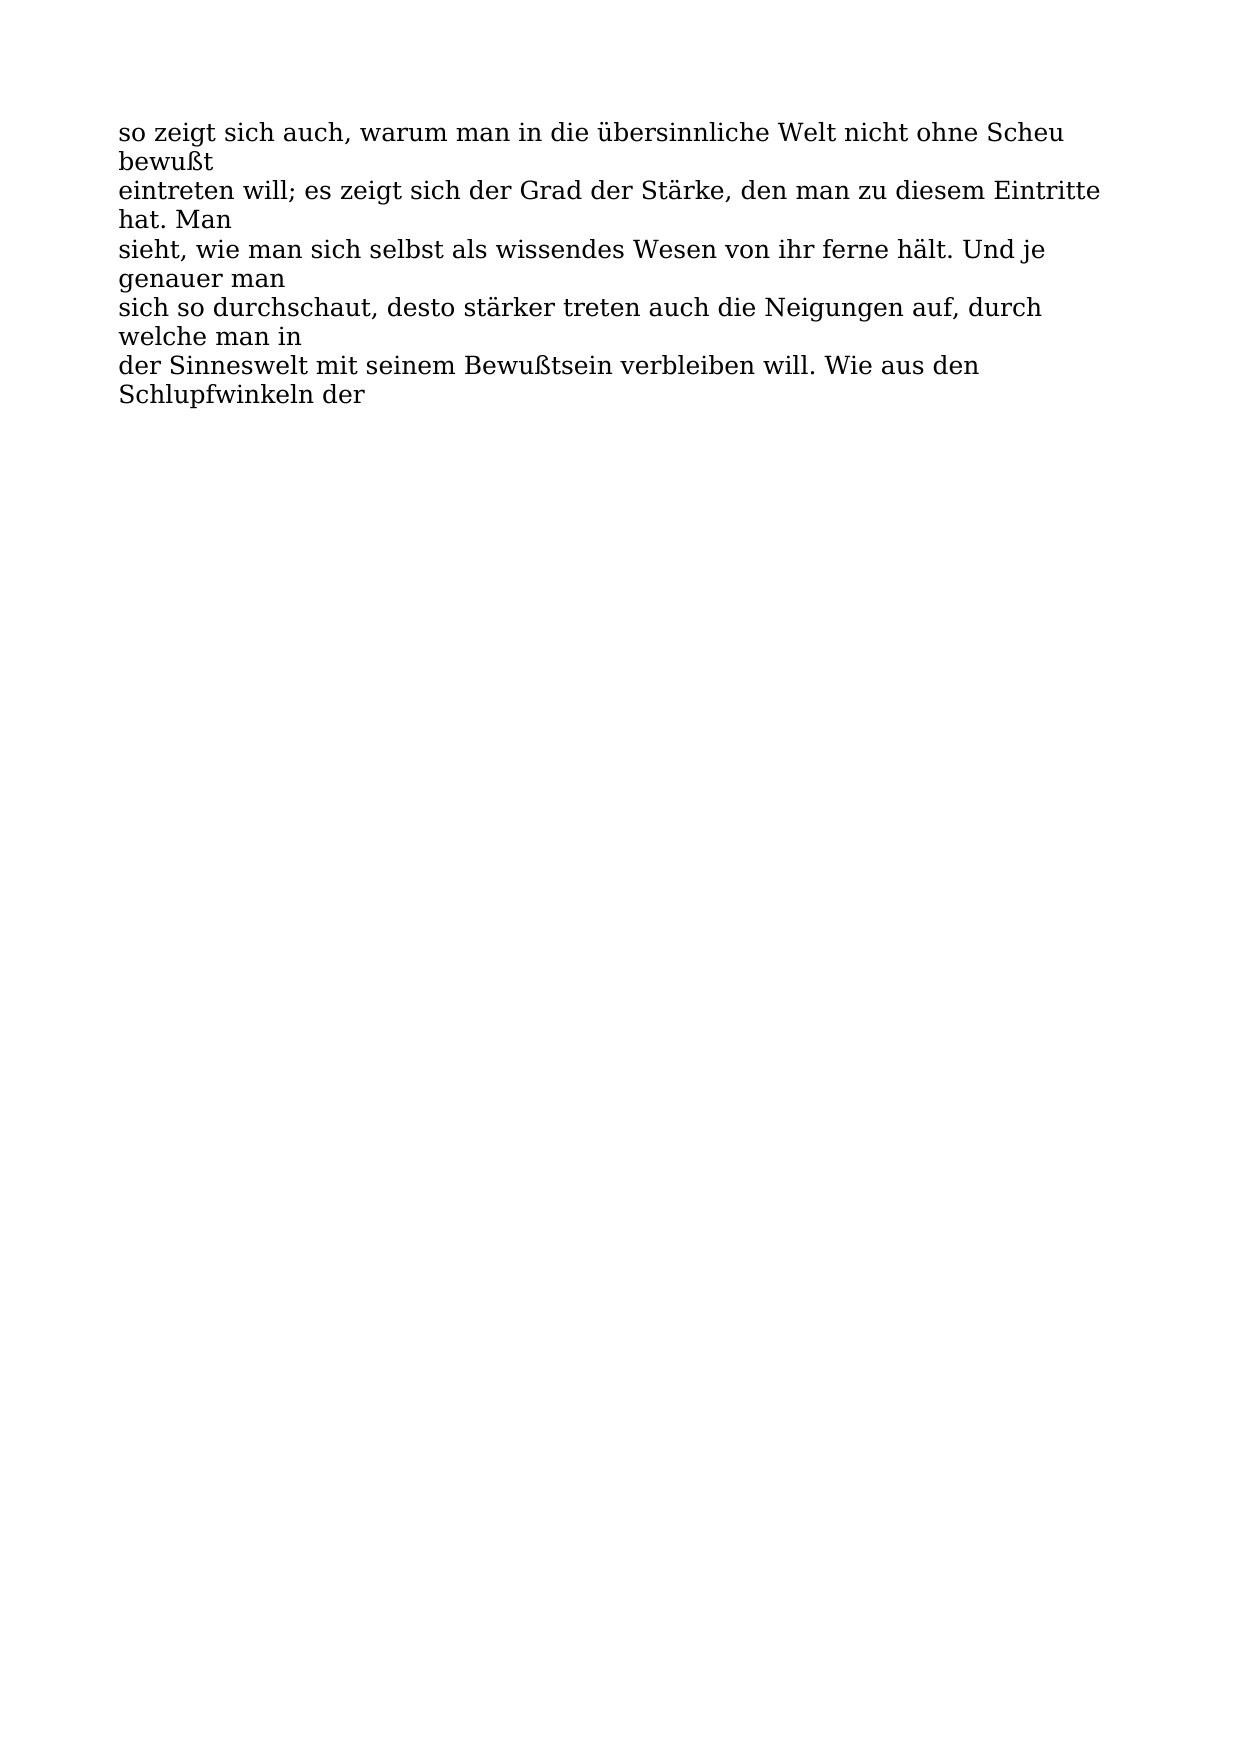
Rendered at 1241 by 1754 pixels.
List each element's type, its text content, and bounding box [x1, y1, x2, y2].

text eintreten will; es zeigt sich der Grad der Stärke, den man zu diesem Eintritte hat. Man [118, 176, 1122, 235]
text sich so durchschaut, desto stärker treten auch die Neigungen auf, durch welche man in [118, 293, 1122, 351]
text der Sinneswelt mit seinem Bewußtsein verbleiben will. Wie aus den Schlupfwinkeln der [118, 351, 1122, 410]
text sieht, wie man sich selbst als wissendes Wesen von ihr ferne hält. Und je genauer man [118, 235, 1122, 293]
text so zeigt sich auch, warum man in die übersinnliche Welt nicht ohne Scheu bewußt [118, 118, 1122, 176]
